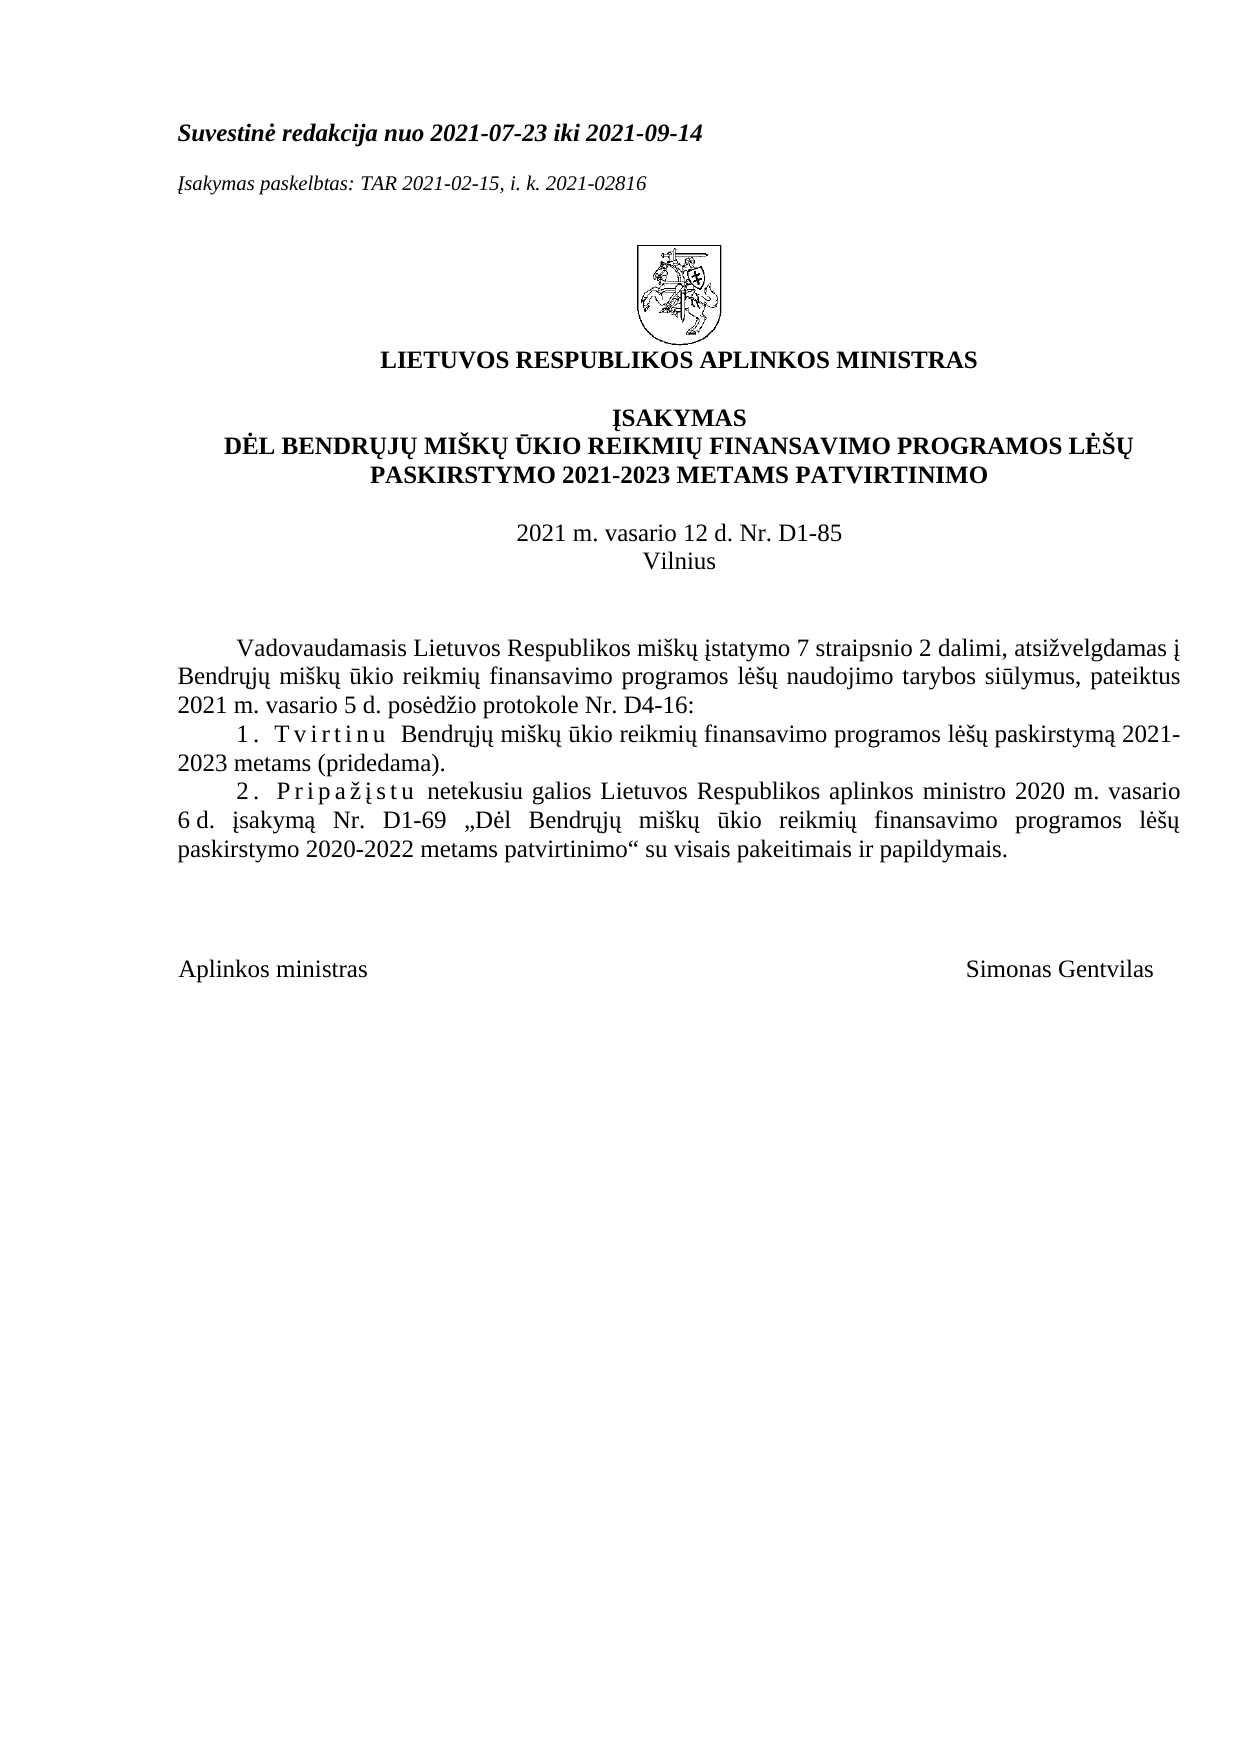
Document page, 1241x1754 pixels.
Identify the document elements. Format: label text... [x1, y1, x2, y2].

text Vadovaudamasis Lietuvos Respublikos miškų įstatymo 7 straipsnio 2 dalimi, atsižvelgdamas į Bendrųjų miškų ūkio reikmių finansavimo programos lėšų naudojimo tarybos siūlymus, pateiktus 2021 m. vasario 5 d. posėdžio protokole Nr. D4-16: [177, 633, 1181, 719]
text Suvestinė redakcija nuo 2021-07-23 iki 2021-09-14 [177, 118, 1181, 147]
text Vilnius [177, 546, 1181, 575]
text 2. Pripažįstu netekusiu galios Lietuvos Respublikos aplinkos ministro 2020 m. vasario 6 d. įsakymą Nr. D1-69 „Dėl Bendrųjų miškų ūkio reikmių finansavimo programos lėšų paskirstymo 2020-2022 metams patvirtinimo“ su visais pakeitimais ir papildymais. [177, 776, 1181, 863]
text 2021 m. vasario 12 d. Nr. D1-85 [177, 518, 1181, 546]
text LIETUVOS RESPUBLIKOS APLINKOS MINISTRAS [177, 345, 1181, 403]
text Aplinkos ministras Simonas Gentvilas [178, 954, 1178, 983]
text DĖL BENDRŲJŲ MIŠKŲ ŪKIO REIKMIŲ FINANSAVIMO PROGRAMOS LĖŠŲ PASKIRSTYMO 2021-2023 METAMS PATVIRTINIMO [177, 431, 1181, 489]
text 1. Tvirtinu Bendrųjų miškų ūkio reikmių finansavimo programos lėšų paskirstymą 2021-2023 metams (pridedama). [177, 719, 1181, 776]
text Įsakymas paskelbtas: TAR 2021-02-15, i. k. 2021-02816 [177, 171, 1181, 195]
text ĮSAKYMAS [177, 403, 1181, 431]
